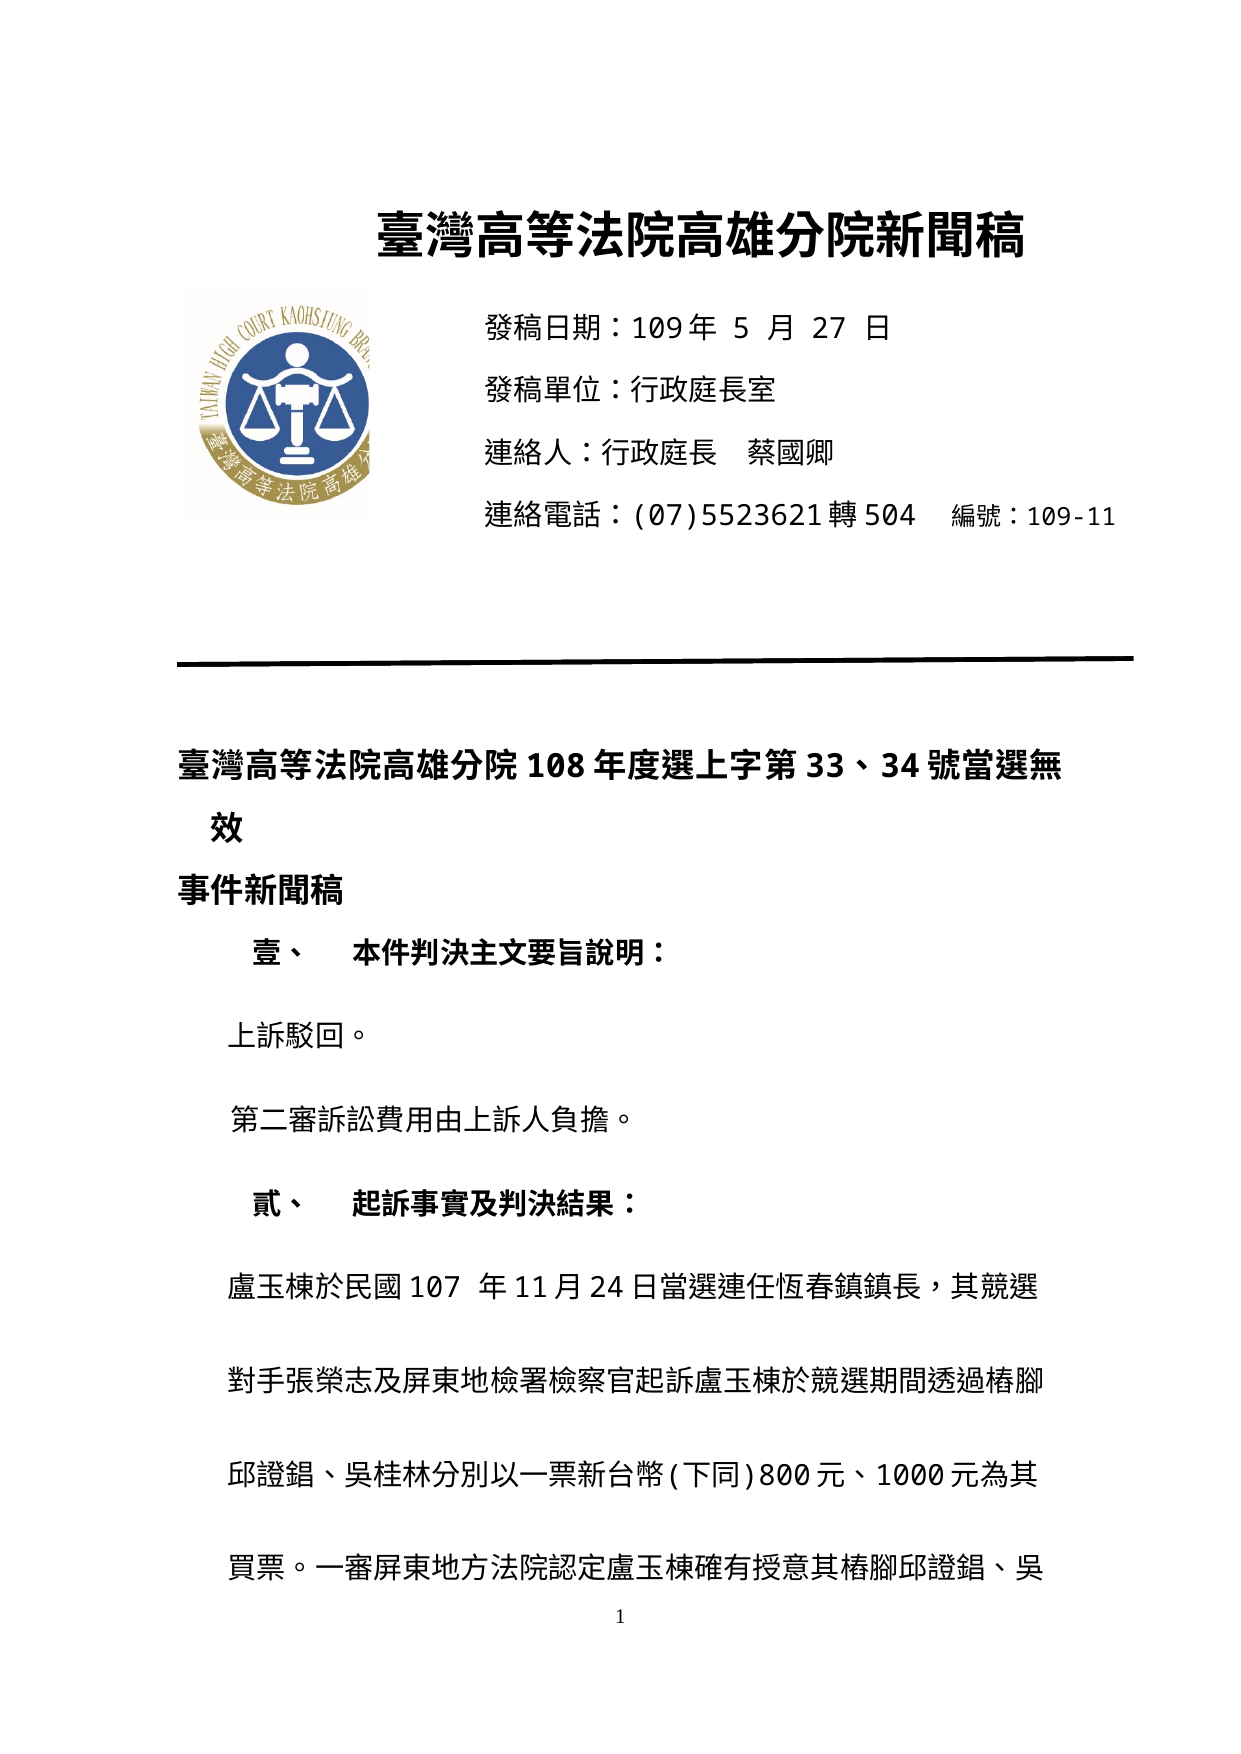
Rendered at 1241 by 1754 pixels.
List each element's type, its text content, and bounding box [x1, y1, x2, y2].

list 本件判決主文要旨說明： [252, 909, 1063, 971]
text 上訴駁回。 [227, 992, 1063, 1055]
text 臺灣高等法院高雄分院108年度選上字第33、34號當選無效 [177, 721, 1063, 846]
text 事件新聞稿 [177, 846, 1063, 909]
table_header 臺灣高等法院高雄分院新聞稿 發稿日期：109年 5 月 27 日 發稿單位：行政庭長室 連絡人：行政庭長 蔡國卿 連絡電話：(07)5523621轉504 編號：109-11 [372, 159, 1136, 534]
text 第二審訴訟費用由上訴人負擔。 [177, 1076, 1063, 1138]
text 盧玉棟於民國107 年11月24日當選連任恆春鎮鎮長，其競選對手張榮志及屏東地檢署檢察官起訴盧玉棟於競選期間透過樁腳邱證錩、吳桂林分別以一票新台幣(下同)800元、1000元為其買票。一審屏東地方法院認定盧玉棟確有授意其樁腳邱證錩、吳 [227, 1243, 1063, 1587]
table_header [177, 159, 369, 596]
table_header [369, 159, 1136, 596]
list 起訴事實及判決結果： [252, 1160, 1063, 1222]
